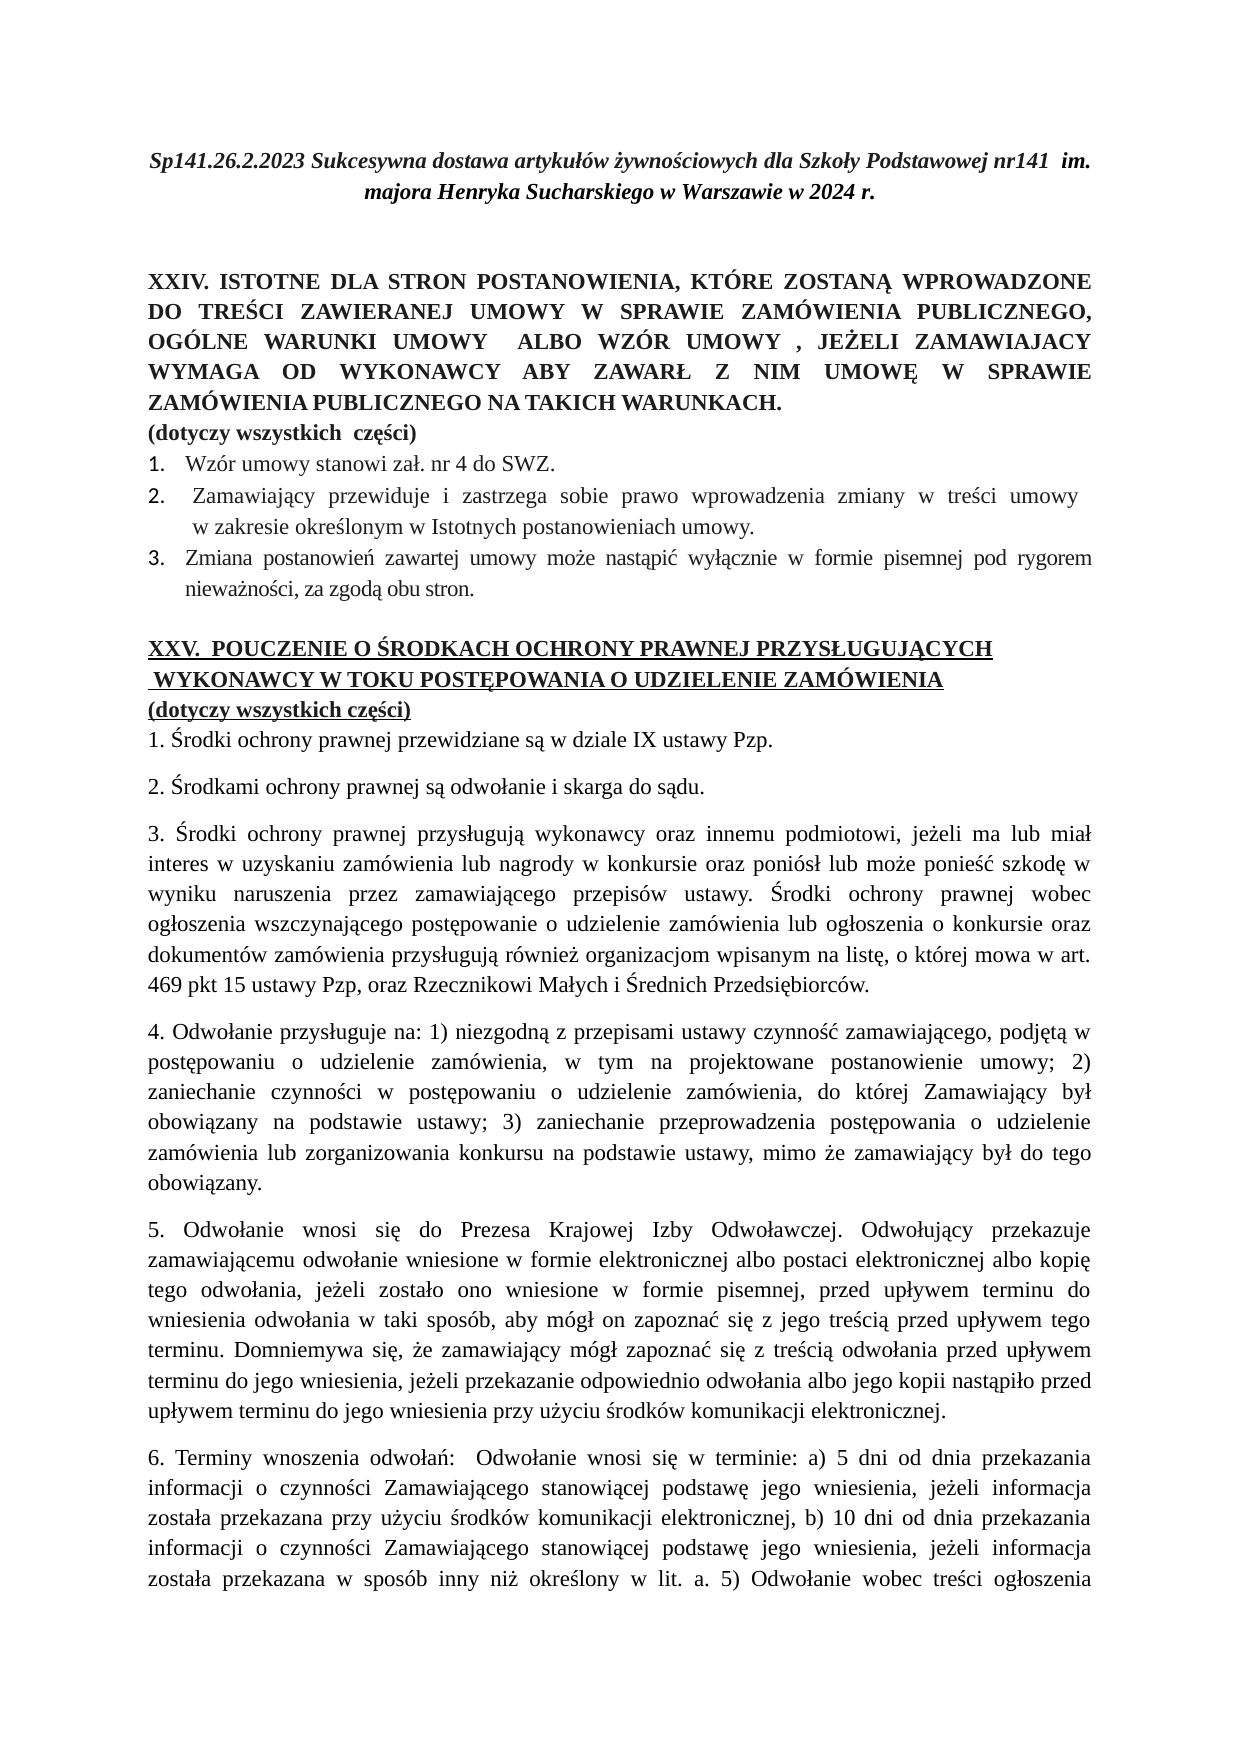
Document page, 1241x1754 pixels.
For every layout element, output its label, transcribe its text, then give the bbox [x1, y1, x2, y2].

text 4. Odwołanie przysługuje na: 1) niezgodną z przepisami ustawy czynność zamawiającego, podjętą w postępowaniu o udzielenie zamówienia, w tym na projektowane postanowienie umowy; 2) zaniechanie czynności w postępowaniu o udzielenie zamówienia, do której Zamawiający był obowiązany na podstawie ustawy; 3) zaniechanie przeprowadzenia postępowania o udzielenie zamówienia lub zorganizowania konkursu na podstawie ustawy, mimo że zamawiający był do tego obowiązany. [148, 1018, 1093, 1195]
text (dotyczy wszystkich części) [148, 419, 1093, 445]
list Zamawiający przewiduje i zastrzega sobie prawo wprowadzenia zmiany w treści umowy w zakresie określonym w Istotnych postanowieniach umowy. [148, 481, 1093, 539]
text 6. Terminy wnoszenia odwołań: Odwołanie wnosi się w terminie: a) 5 dni od dnia przekazania informacji o czynności Zamawiającego stanowiącej podstawę jego wniesienia, jeżeli informacja została przekazana przy użyciu środków komunikacji elektronicznej, b) 10 dni od dnia przekazania informacji o czynności Zamawiającego stanowiącej podstawę jego wniesienia, jeżeli informacja została przekazana w sposób inny niż określony w lit. a. 5) Odwołanie wobec treści ogłoszenia [148, 1444, 1093, 1591]
text XXV. POUCZENIE O ŚRODKACH OCHRONY PRAWNEJ PRZYSŁUGUJĄCYCH WYKONAWCY W TOKU POSTĘPOWANIA O UDZIELENIE ZAMÓWIENIA [148, 636, 1093, 692]
text 3. Środki ochrony prawnej przysługują wykonawcy oraz innemu podmiotowi, jeżeli ma lub miał interes w uzyskaniu zamówienia lub nagrody w konkursie oraz poniósł lub może ponieść szkodę w wyniku naruszenia przez zamawiającego przepisów ustawy. Środki ochrony prawnej wobec ogłoszenia wszczynającego postępowanie o udzielenie zamówienia lub ogłoszenia o konkursie oraz dokumentów zamówienia przysługują również organizacjom wpisanym na listę, o której mowa w art. 469 pkt 15 ustawy Pzp, oraz Rzecznikowi Małych i Średnich Przedsiębiorców. [148, 820, 1093, 997]
text 1. Środki ochrony prawnej przewidziane są w dziale IX ustawy Pzp. [148, 726, 1093, 752]
text XXIV. ISTOTNE DLA STRON POSTANOWIENIA, KTÓRE ZOSTANĄ WPROWADZONE DO TREŚCI ZAWIERANEJ UMOWY W SPRAWIE ZAMÓWIENIA PUBLICZNEGO, OGÓLNE WARUNKI UMOWY ALBO WZÓR UMOWY , JEŻELI ZAMAWIAJACY WYMAGA OD WYKONAWCY ABY ZAWARŁ Z NIM UMOWĘ W SPRAWIE ZAMÓWIENIA PUBLICZNEGO NA TAKICH WARUNKACH. [148, 268, 1093, 415]
list Zmiana postanowień zawartej umowy może nastąpić wyłącznie w formie pisemnej pod rygorem nieważności, za zgodą obu stron. [148, 543, 1093, 601]
text 2. Środkami ochrony prawnej są odwołanie i skarga do sądu. [148, 773, 1093, 799]
list Wzór umowy stanowi zał. nr 4 do SWZ. [148, 449, 1093, 477]
text (dotyczy wszystkich części) [148, 696, 1093, 722]
text 5. Odwołanie wnosi się do Prezesa Krajowej Izby Odwoławczej. Odwołujący przekazuje zamawiającemu odwołanie wniesione w formie elektronicznej albo postaci elektronicznej albo kopię tego odwołania, jeżeli zostało ono wniesione w formie pisemnej, przed upływem terminu do wniesienia odwołania w taki sposób, aby mógł on zapoznać się z jego treścią przed upływem tego terminu. Domniemywa się, że zamawiający mógł zapoznać się z treścią odwołania przed upływem terminu do jego wniesienia, jeżeli przekazanie odpowiednio odwołania albo jego kopii nastąpiło przed upływem terminu do jego wniesienia przy użyciu środków komunikacji elektronicznej. [148, 1216, 1093, 1423]
